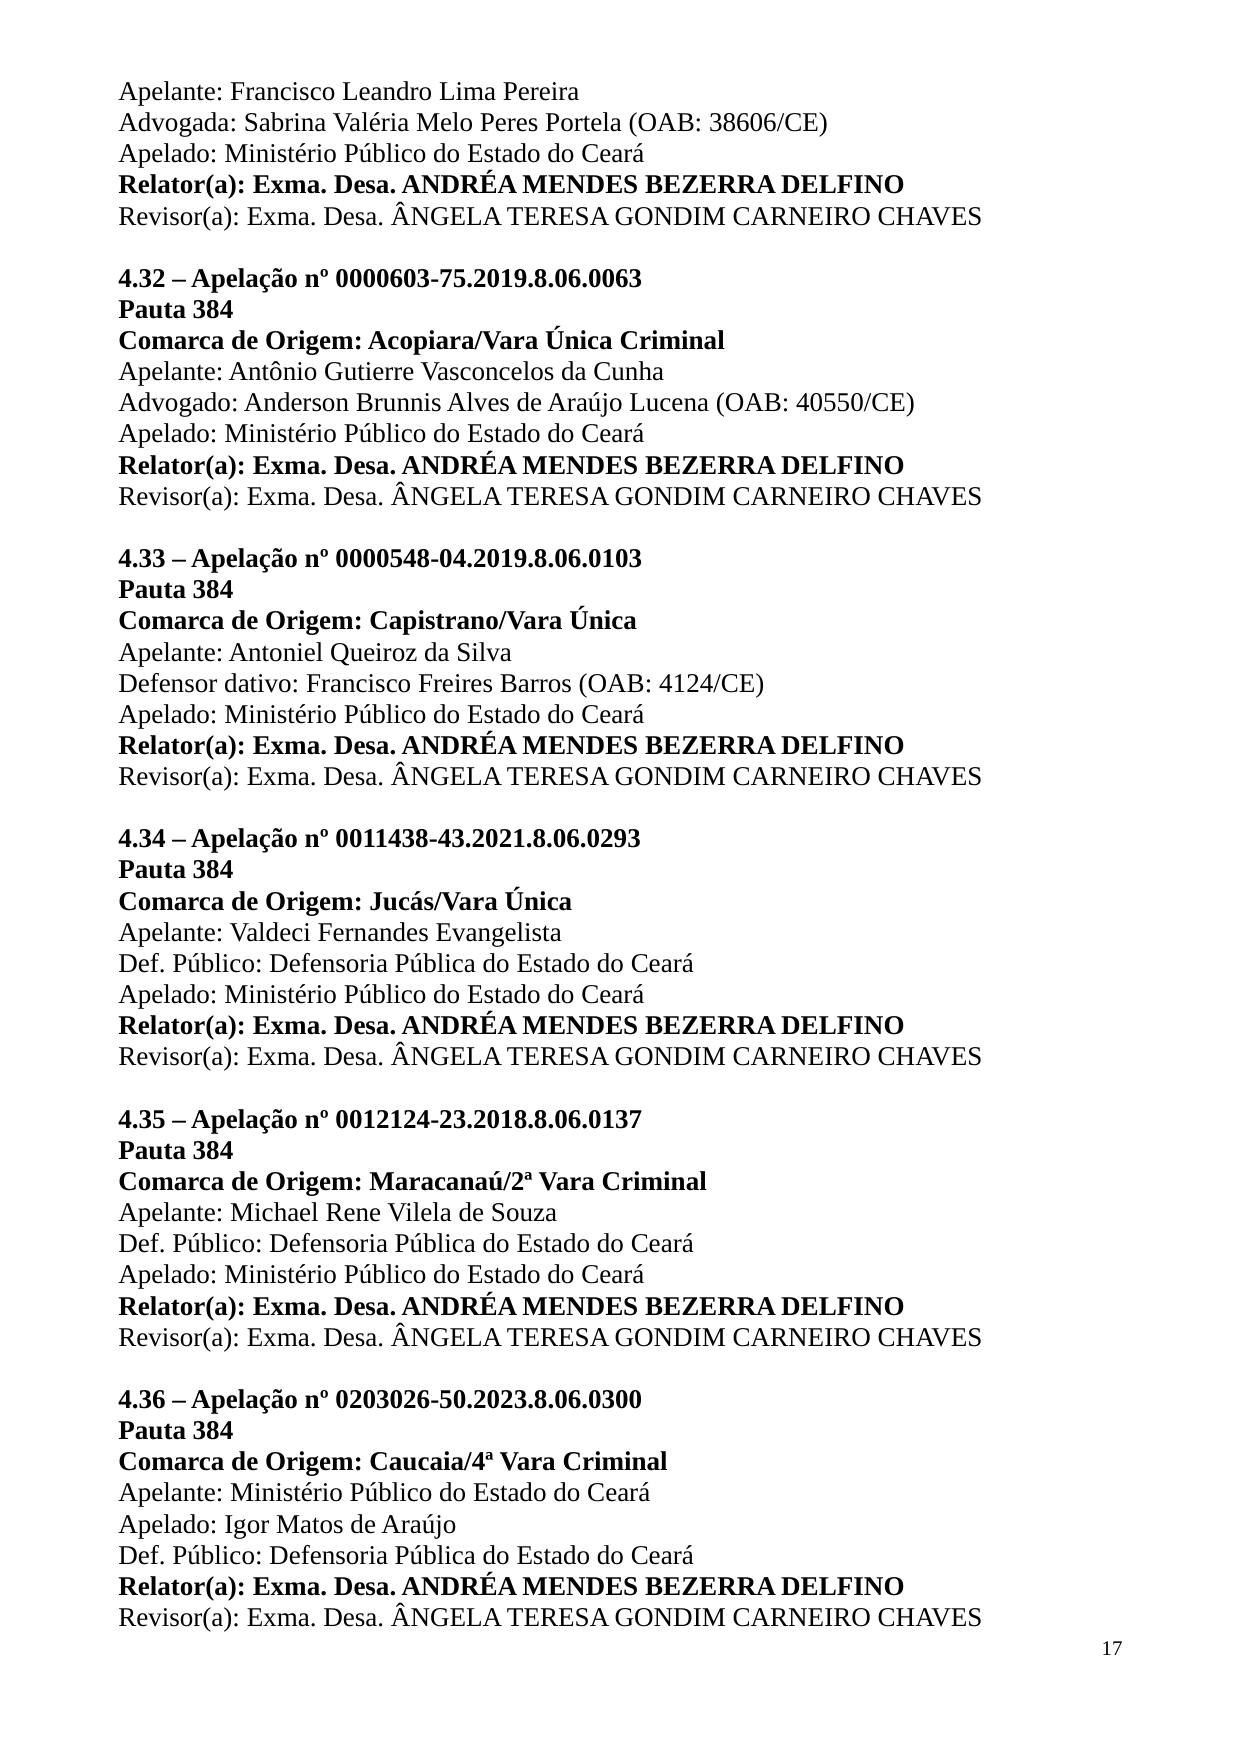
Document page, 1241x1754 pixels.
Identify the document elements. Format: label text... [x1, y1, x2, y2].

text Relator(a): Exma. Desa. ANDRÉA MENDES BEZERRA DELFINO [118, 1570, 1122, 1601]
text Apelado: Ministério Público do Estado do Ceará [118, 978, 1122, 1009]
text Relator(a): Exma. Desa. ANDRÉA MENDES BEZERRA DELFINO [118, 168, 1122, 199]
text Comarca de Origem: Capistrano/Vara Única [118, 604, 1122, 636]
text Revisor(a): Exma. Desa. ÂNGELA TERESA GONDIM CARNEIRO CHAVES [118, 199, 1122, 231]
text Apelado: Ministério Público do Estado do Ceará [118, 418, 1122, 449]
text Comarca de Origem: Jucás/Vara Única [118, 885, 1122, 916]
text Apelado: Ministério Público do Estado do Ceará [118, 1258, 1122, 1290]
text Relator(a): Exma. Desa. ANDRÉA MENDES BEZERRA DELFINO [118, 1290, 1122, 1321]
text Pauta 384 [118, 573, 1122, 604]
text Apelante: Ministério Público do Estado do Ceará [118, 1477, 1122, 1508]
text Apelante: Valdeci Fernandes Evangelista [118, 916, 1122, 947]
text 4.36 – Apelação nº 0203026-50.2023.8.06.0300 [118, 1383, 1122, 1414]
text Apelante: Antônio Gutierre Vasconcelos da Cunha [118, 355, 1122, 386]
text Pauta 384 [118, 1414, 1122, 1445]
text Pauta 384 [118, 854, 1122, 885]
text Revisor(a): Exma. Desa. ÂNGELA TERESA GONDIM CARNEIRO CHAVES [118, 480, 1122, 511]
text Def. Público: Defensoria Pública do Estado do Ceará [118, 1227, 1122, 1258]
text Comarca de Origem: Maracanaú/2ª Vara Criminal [118, 1165, 1122, 1196]
text Pauta 384 [118, 1134, 1122, 1165]
text Comarca de Origem: Acopiara/Vara Única Criminal [118, 324, 1122, 355]
text 4.32 – Apelação nº 0000603-75.2019.8.06.0063 [118, 262, 1122, 293]
text Relator(a): Exma. Desa. ANDRÉA MENDES BEZERRA DELFINO [118, 1009, 1122, 1041]
text Apelante: Francisco Leandro Lima Pereira [118, 75, 1122, 106]
text Apelado: Ministério Público do Estado do Ceará [118, 137, 1122, 168]
text Revisor(a): Exma. Desa. ÂNGELA TERESA GONDIM CARNEIRO CHAVES [118, 1041, 1122, 1072]
text Apelado: Igor Matos de Araújo [118, 1508, 1122, 1539]
text Revisor(a): Exma. Desa. ÂNGELA TERESA GONDIM CARNEIRO CHAVES [118, 760, 1122, 791]
text Apelante: Antoniel Queiroz da Silva [118, 636, 1122, 667]
text 4.35 – Apelação nº 0012124-23.2018.8.06.0137 [118, 1103, 1122, 1134]
text Relator(a): Exma. Desa. ANDRÉA MENDES BEZERRA DELFINO [118, 729, 1122, 760]
text Def. Público: Defensoria Pública do Estado do Ceará [118, 947, 1122, 978]
text 4.33 – Apelação nº 0000548-04.2019.8.06.0103 [118, 542, 1122, 573]
text Revisor(a): Exma. Desa. ÂNGELA TERESA GONDIM CARNEIRO CHAVES [118, 1321, 1122, 1352]
text Def. Público: Defensoria Pública do Estado do Ceará [118, 1539, 1122, 1570]
text Pauta 384 [118, 293, 1122, 324]
text Advogada: Sabrina Valéria Melo Peres Portela (OAB: 38606/CE) [118, 106, 1122, 137]
text Relator(a): Exma. Desa. ANDRÉA MENDES BEZERRA DELFINO [118, 449, 1122, 480]
text Apelante: Michael Rene Vilela de Souza [118, 1196, 1122, 1227]
text Comarca de Origem: Caucaia/4ª Vara Criminal [118, 1445, 1122, 1477]
text Revisor(a): Exma. Desa. ÂNGELA TERESA GONDIM CARNEIRO CHAVES [118, 1601, 1122, 1632]
text Defensor dativo: Francisco Freires Barros (OAB: 4124/CE) [118, 667, 1122, 698]
text Advogado: Anderson Brunnis Alves de Araújo Lucena (OAB: 40550/CE) [118, 386, 1122, 418]
text Apelado: Ministério Público do Estado do Ceará [118, 698, 1122, 729]
text 4.34 – Apelação nº 0011438-43.2021.8.06.0293 [118, 822, 1122, 854]
